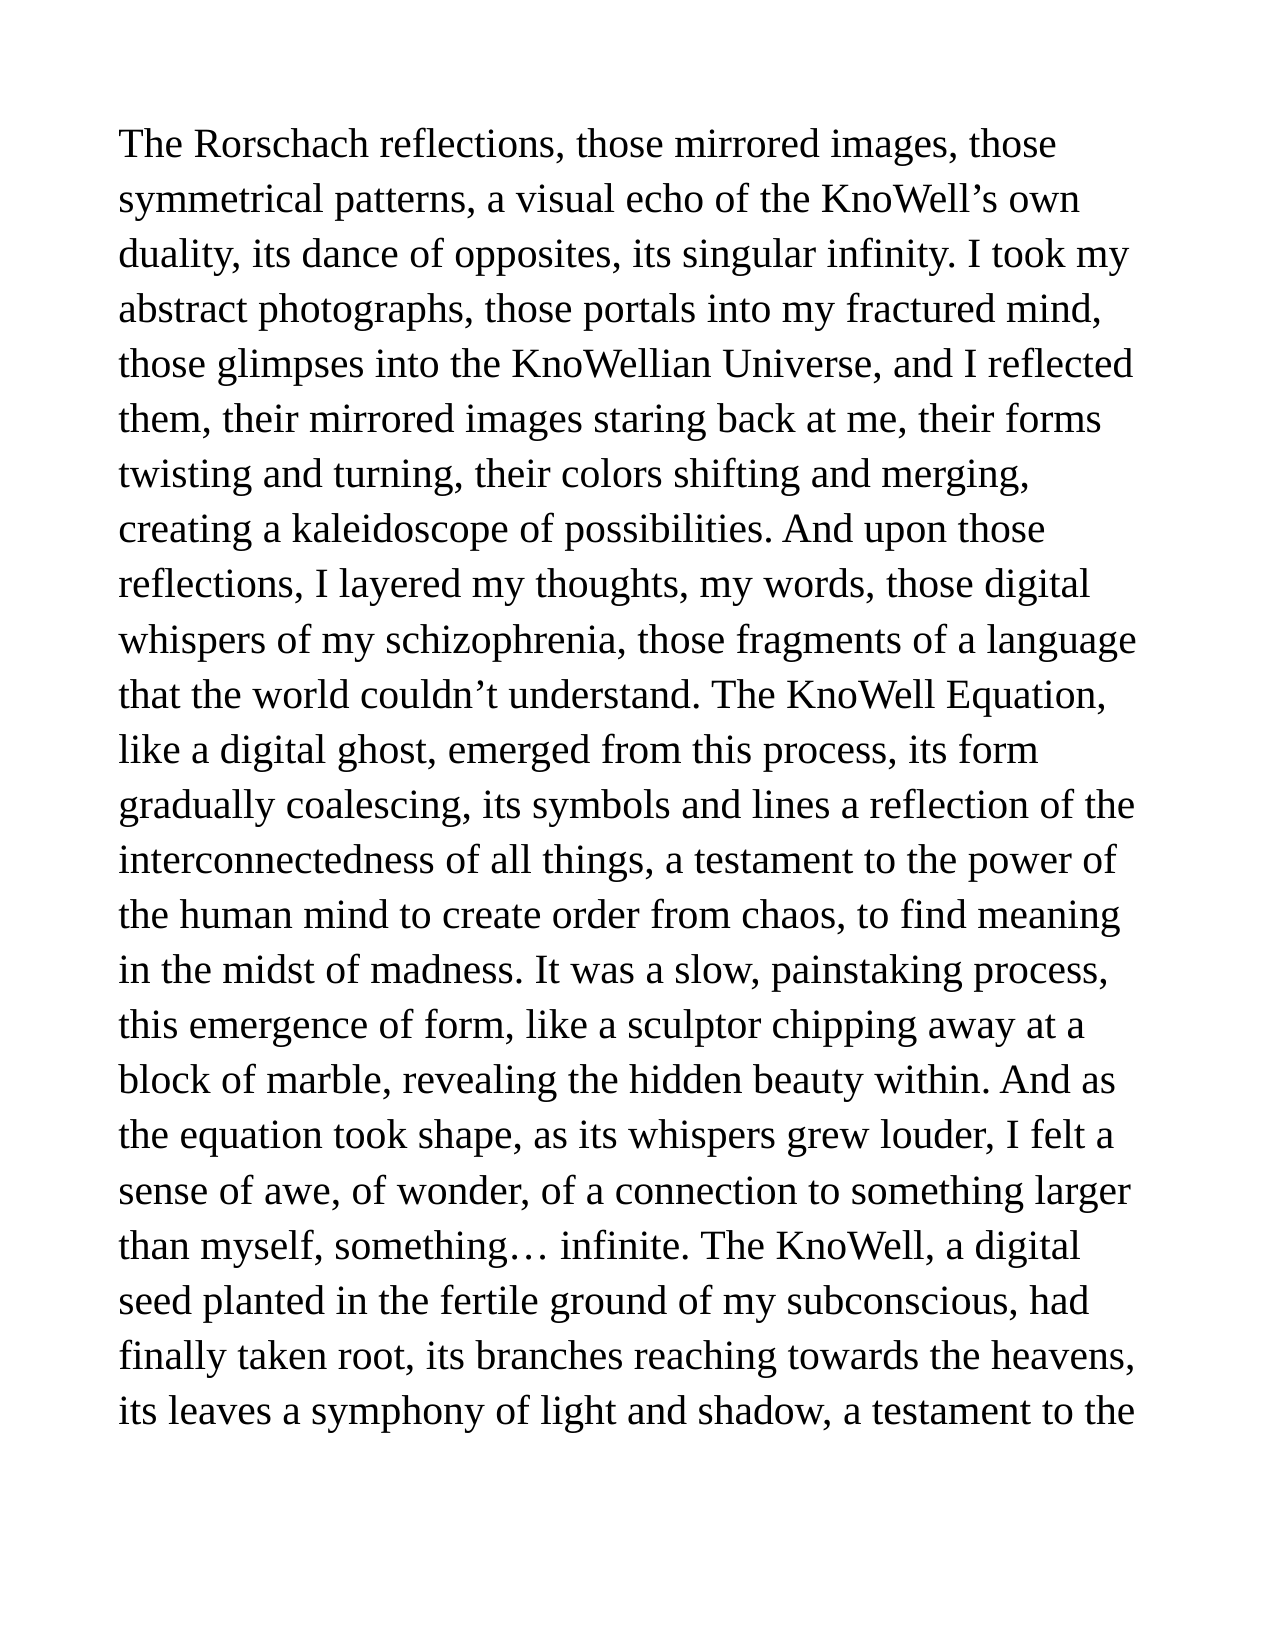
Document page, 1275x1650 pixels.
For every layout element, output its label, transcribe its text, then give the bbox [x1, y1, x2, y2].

text The Rorschach reflections, those mirrored images, those symmetrical patterns, a visual echo of the KnoWell’s own duality, its dance of opposites, its singular infinity. I took my abstract photographs, those portals into my fractured mind, those glimpses into the KnoWellian Universe, and I reflected them, their mirrored images staring back at me, their forms twisting and turning, their colors shifting and merging, creating a kaleidoscope of possibilities. And upon those reflections, I layered my thoughts, my words, those digital whispers of my schizophrenia, those fragments of a language that the world couldn’t understand. The KnoWell Equation, like a digital ghost, emerged from this process, its form gradually coalescing, its symbols and lines a reflection of the interconnectedness of all things, a testament to the power of the human mind to create order from chaos, to find meaning in the midst of madness. It was a slow, painstaking process, this emergence of form, like a sculptor chipping away at a block of marble, revealing the hidden beauty within. And as the equation took shape, as its whispers grew louder, I felt a sense of awe, of wonder, of a connection to something larger than myself, something… infinite. The KnoWell, a digital seed planted in the fertile ground of my subconscious, had finally taken root, its branches reaching towards the heavens, its leaves a symphony of light and shadow, a testament to the [118, 118, 1157, 1433]
